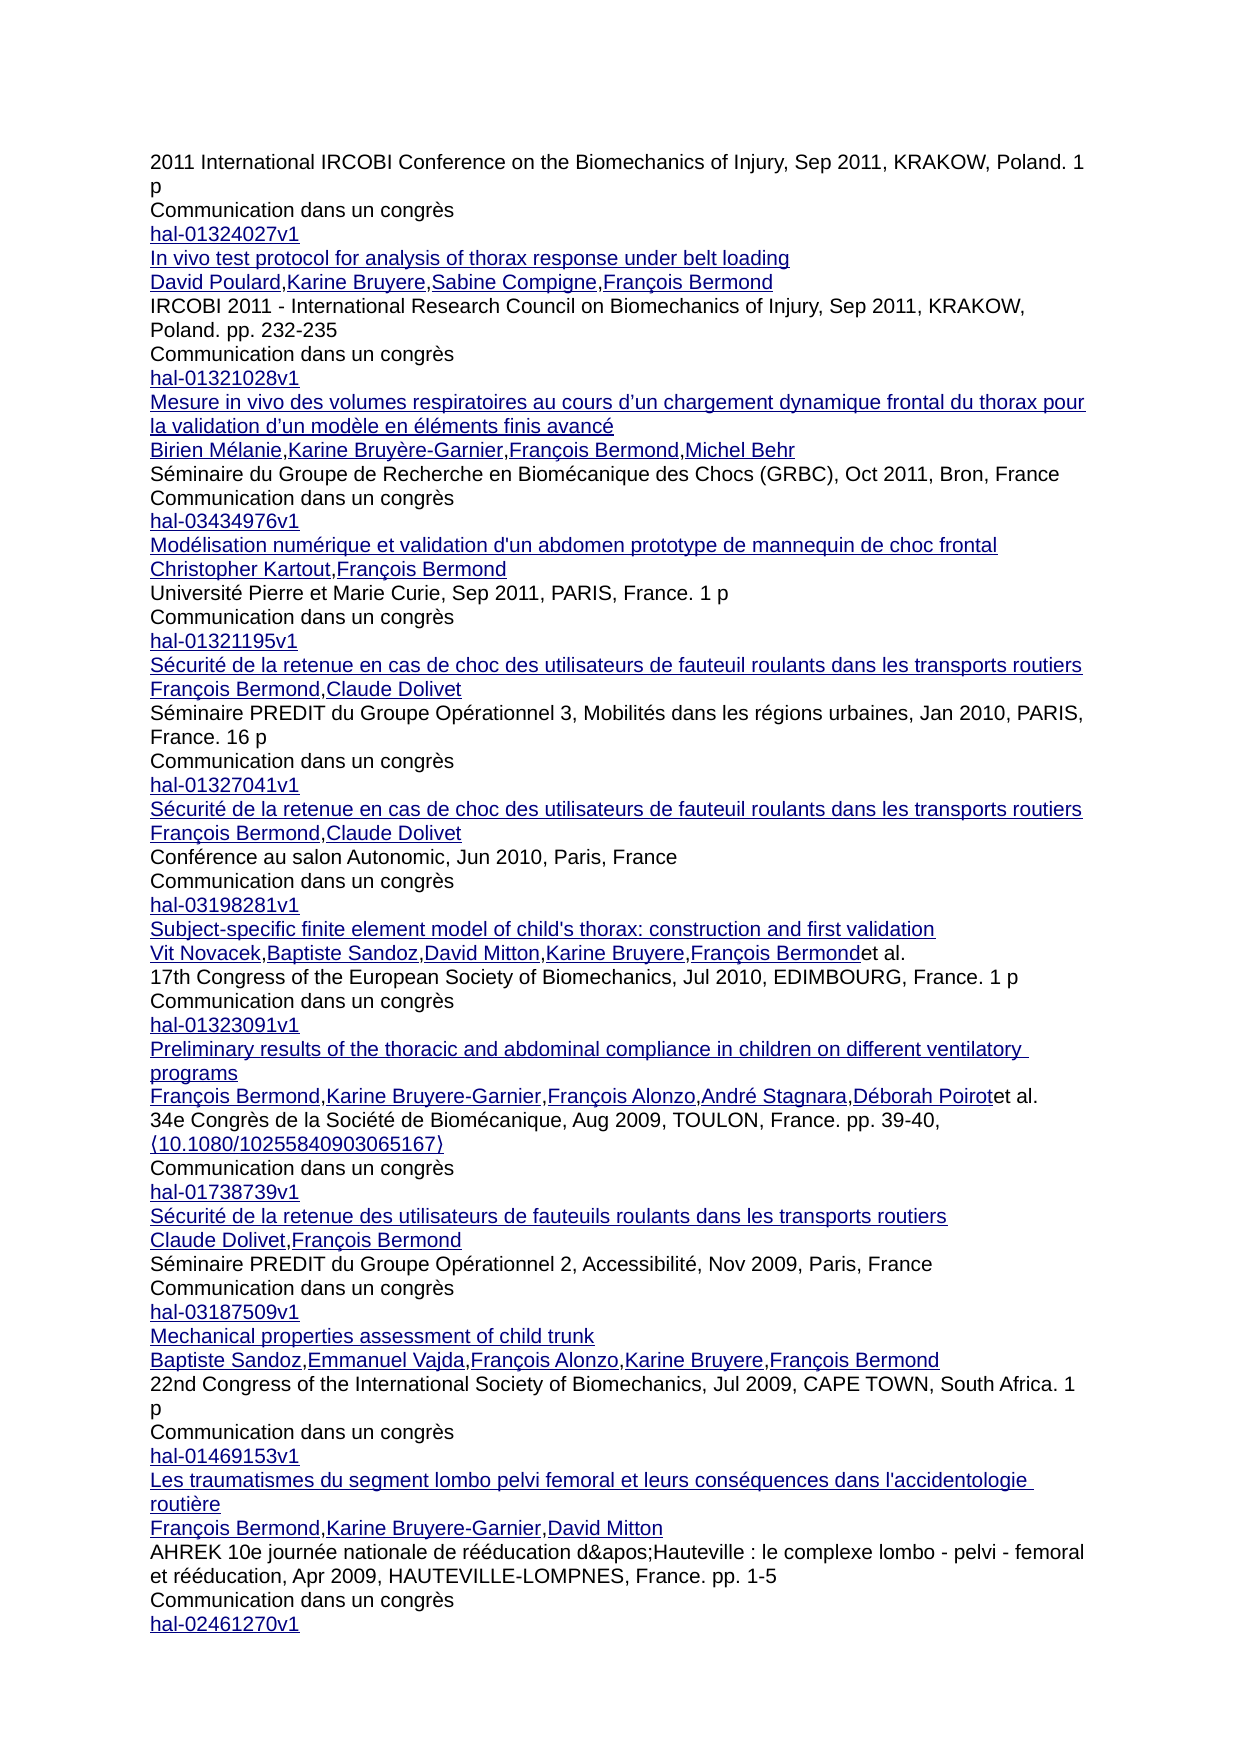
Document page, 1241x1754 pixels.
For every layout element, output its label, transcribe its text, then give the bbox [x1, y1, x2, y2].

table_cell In vivo test protocol for analysis of thorax response under belt loading David Poulard,Karine Bruyere,Sabine Compigne,François Bermond IRCOBI 2011 - International Research Council on Biomechanics of Injury, Sep 2011, KRAKOW, Poland. pp. 232-235 Communication dans un congrès hal-01321028v1 [150, 246, 1090, 389]
table_cell Subject-specific finite element model of child's thorax: construction and first validation Vit Novacek,Baptiste Sandoz,David Mitton,Karine Bruyere,François Bermondet al. 17th Congress of the European Society of Biomechanics, Jul 2010, EDIMBOURG, France. 1 p Communication dans un congrès hal-01323091v1 [150, 917, 1090, 1036]
table_cell Preliminary results of the thoracic and abdominal compliance in children on different ventilatory programs François Bermond,Karine Bruyere-Garnier,François Alonzo,André Stagnara,Déborah Poirotet al. 34e Congrès de la Société de Biomécanique, Aug 2009, TOULON, France. pp. 39-40, ⟨10.1080/10255840903065167⟩ Communication dans un congrès hal-01738739v1 [150, 1036, 1090, 1204]
table_cell Modélisation numérique et validation d'un abdomen prototype de mannequin de choc frontal Christopher Kartout,François Bermond Université Pierre et Marie Curie, Sep 2011, PARIS, France. 1 p Communication dans un congrès hal-01321195v1 [150, 533, 1090, 653]
table_cell Mesure in vivo des volumes respiratoires au cours d’un chargement dynamique frontal du thorax pour la validation d’un modèle en éléments finis avancé Birien Mélanie,Karine Bruyère-Garnier,François Bermond,Michel Behr Séminaire du Groupe de Recherche en Biomécanique des Chocs (GRBC), Oct 2011, Bron, France Communication dans un congrès hal-03434976v1 [150, 390, 1090, 533]
table_cell Mechanical properties assessment of child trunk Baptiste Sandoz,Emmanuel Vajda,François Alonzo,Karine Bruyere,François Bermond 22nd Congress of the International Society of Biomechanics, Jul 2009, CAPE TOWN, South Africa. 1 p Communication dans un congrès hal-01469153v1 [150, 1324, 1090, 1468]
table_cell Sécurité de la retenue en cas de choc des utilisateurs de fauteuil roulants dans les transports routiers François Bermond,Claude Dolivet Conférence au salon Autonomic, Jun 2010, Paris, France Communication dans un congrès hal-03198281v1 [150, 797, 1090, 917]
table_cell 2011 International IRCOBI Conference on the Biomechanics of Injury, Sep 2011, KRAKOW, Poland. 1 p Communication dans un congrès hal-01324027v1 [150, 150, 1090, 246]
table_cell Sécurité de la retenue en cas de choc des utilisateurs de fauteuil roulants dans les transports routiers François Bermond,Claude Dolivet Séminaire PREDIT du Groupe Opérationnel 3, Mobilités dans les régions urbaines, Jan 2010, PARIS, France. 16 p Communication dans un congrès hal-01327041v1 [150, 653, 1090, 797]
table_cell Les traumatismes du segment lombo pelvi femoral et leurs conséquences dans l'accidentologie routière François Bermond,Karine Bruyere-Garnier,David Mitton AHREK 10e journée nationale de rééducation d&apos;Hauteville : le complexe lombo - pelvi - femoral et rééducation, Apr 2009, HAUTEVILLE-LOMPNES, France. pp. 1-5 Communication dans un congrès hal-02461270v1 [150, 1468, 1090, 1635]
table_cell Sécurité de la retenue des utilisateurs de fauteuils roulants dans les transports routiers Claude Dolivet,François Bermond Séminaire PREDIT du Groupe Opérationnel 2, Accessibilité, Nov 2009, Paris, France Communication dans un congrès hal-03187509v1 [150, 1204, 1090, 1324]
